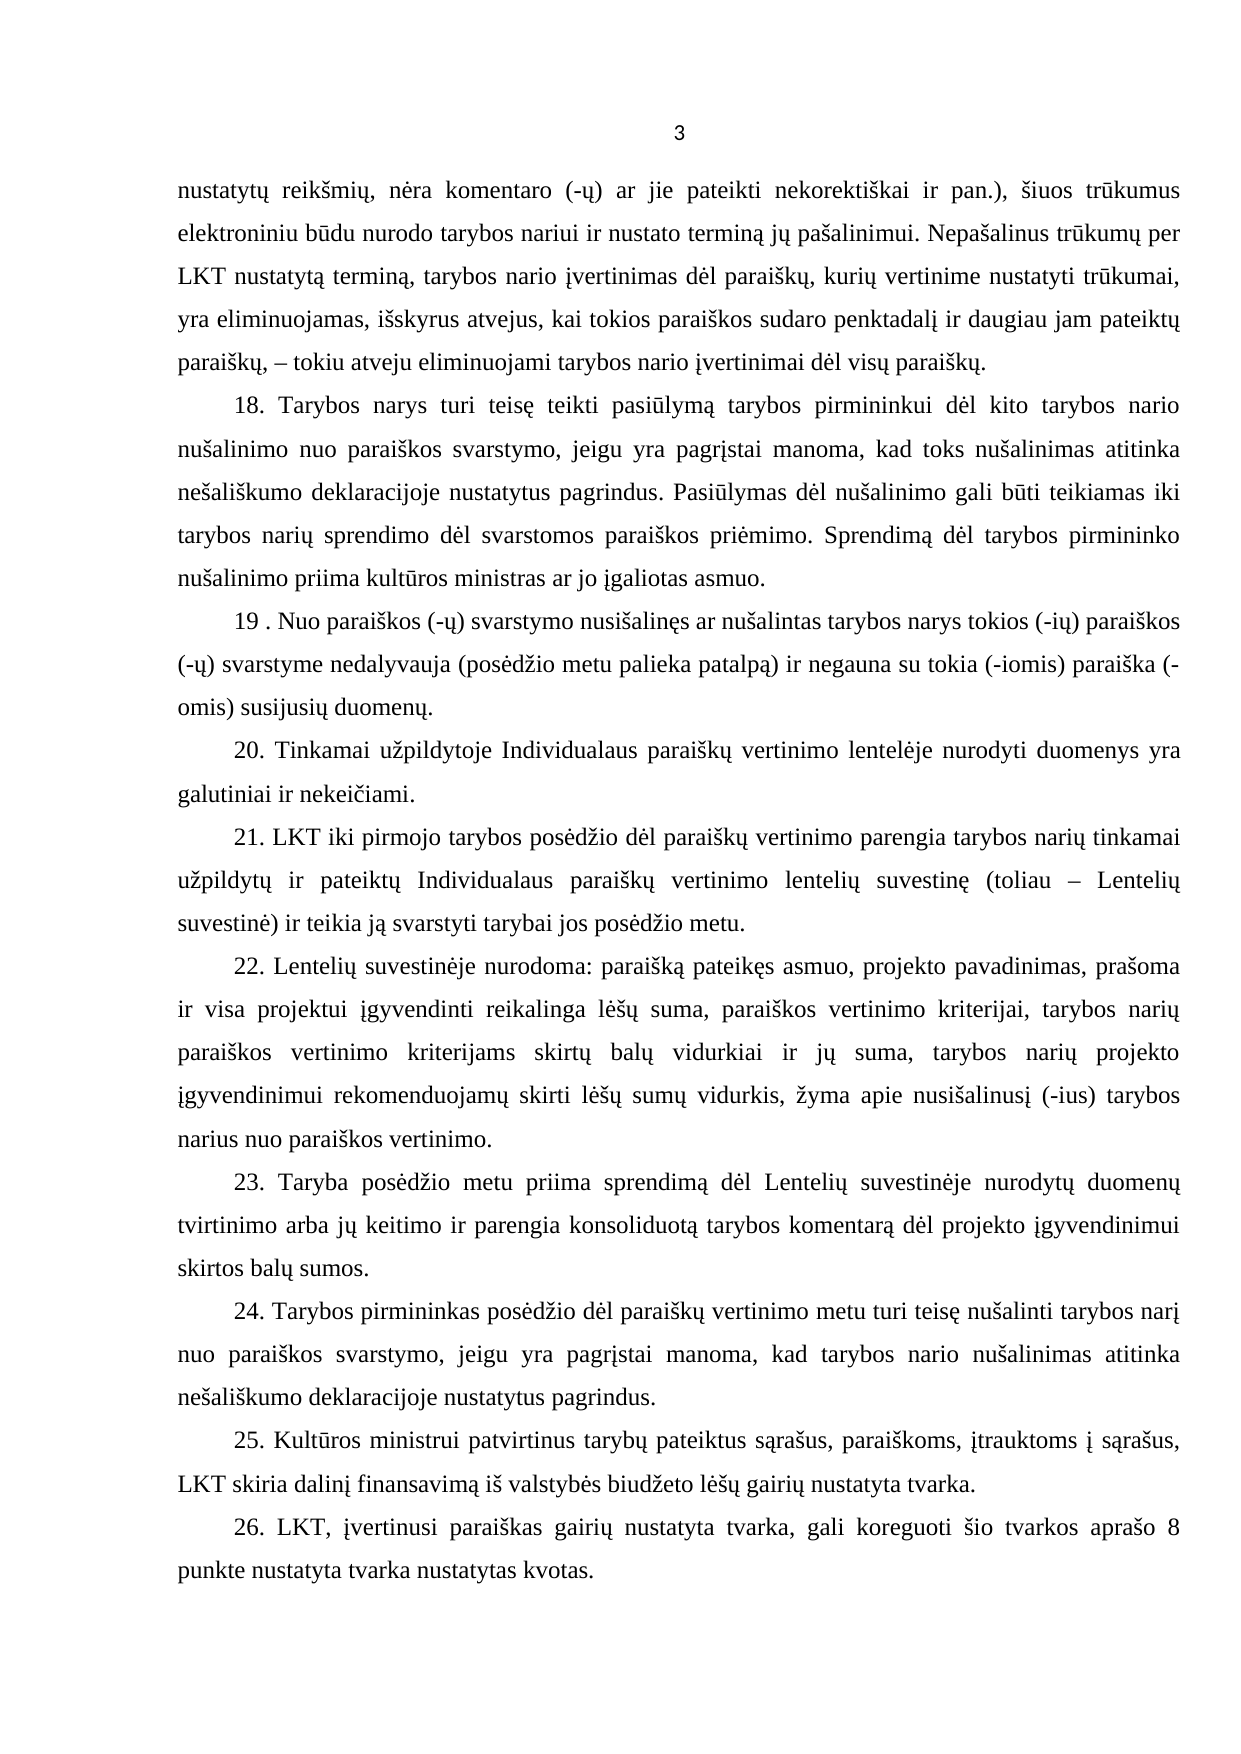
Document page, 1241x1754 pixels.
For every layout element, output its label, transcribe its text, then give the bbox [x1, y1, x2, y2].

text 24. Tarybos pirmininkas posėdžio dėl paraiškų vertinimo metu turi teisę nušalinti tarybos narį nuo paraiškos svarstymo, jeigu yra pagrįstai manoma, kad tarybos nario nušalinimas atitinka nešališkumo deklaracijoje nustatytus pagrindus. [177, 1296, 1181, 1411]
text 25. Kultūros ministrui patvirtinus tarybų pateiktus sąrašus, paraiškoms, įtrauktoms į sąrašus, LKT skiria dalinį finansavimą iš valstybės biudžeto lėšų gairių nustatyta tvarka. [177, 1426, 1181, 1497]
text 26. LKT, įvertinusi paraiškas gairių nustatyta tvarka, gali koreguoti šio tvarkos aprašo 8 punkte nustatyta tvarka nustatytas kvotas. [177, 1512, 1181, 1584]
text 20. Tinkamai užpildytoje Individualaus paraiškų vertinimo lentelėje nurodyti duomenys yra galutiniai ir nekeičiami. [177, 736, 1181, 807]
text 18. Tarybos narys turi teisę teikti pasiūlymą tarybos pirmininkui dėl kito tarybos nario nušalinimo nuo paraiškos svarstymo, jeigu yra pagrįstai manoma, kad toks nušalinimas atitinka nešališkumo deklaracijoje nustatytus pagrindus. Pasiūlymas dėl nušalinimo gali būti teikiamas iki tarybos narių sprendimo dėl svarstomos paraiškos priėmimo. Sprendimą dėl tarybos pirmininko nušalinimo priima kultūros ministras ar jo įgaliotas asmuo. [177, 391, 1181, 592]
text 22. Lentelių suvestinėje nurodoma: paraišką pateikęs asmuo, projekto pavadinimas, prašoma ir visa projektui įgyvendinti reikalinga lėšų suma, paraiškos vertinimo kriterijai, tarybos narių paraiškos vertinimo kriterijams skirtų balų vidurkiai ir jų suma, tarybos narių projekto įgyvendinimui rekomenduojamų skirti lėšų sumų vidurkis, žyma apie nusišalinusį (-ius) tarybos narius nuo paraiškos vertinimo. [177, 951, 1181, 1152]
text 21. LKT iki pirmojo tarybos posėdžio dėl paraiškų vertinimo parengia tarybos narių tinkamai užpildytų ir pateiktų Individualaus paraiškų vertinimo lentelių suvestinę (toliau – Lentelių suvestinė) ir teikia ją svarstyti tarybai jos posėdžio metu. [177, 822, 1181, 937]
text 23. Taryba posėdžio metu priima sprendimą dėl Lentelių suvestinėje nurodytų duomenų tvirtinimo arba jų keitimo ir parengia konsoliduotą tarybos komentarą dėl projekto įgyvendinimui skirtos balų sumos. [177, 1167, 1181, 1282]
text nustatytų reikšmių, nėra komentaro (-ų) ar jie pateikti nekorektiškai ir pan.), šiuos trūkumus elektroniniu būdu nurodo tarybos nariui ir nustato terminą jų pašalinimui. Nepašalinus trūkumų per LKT nustatytą terminą, tarybos nario įvertinimas dėl paraiškų, kurių vertinime nustatyti trūkumai, yra eliminuojamas, išskyrus atvejus, kai tokios paraiškos sudaro penktadalį ir daugiau jam pateiktų paraiškų, – tokiu atveju eliminuojami tarybos nario įvertinimai dėl visų paraiškų. [177, 175, 1181, 376]
text 19 . Nuo paraiškos (-ų) svarstymo nusišalinęs ar nušalintas tarybos narys tokios (-ių) paraiškos (-ų) svarstyme nedalyvauja (posėdžio metu palieka patalpą) ir negauna su tokia (-iomis) paraiška (-omis) susijusių duomenų. [177, 606, 1181, 721]
